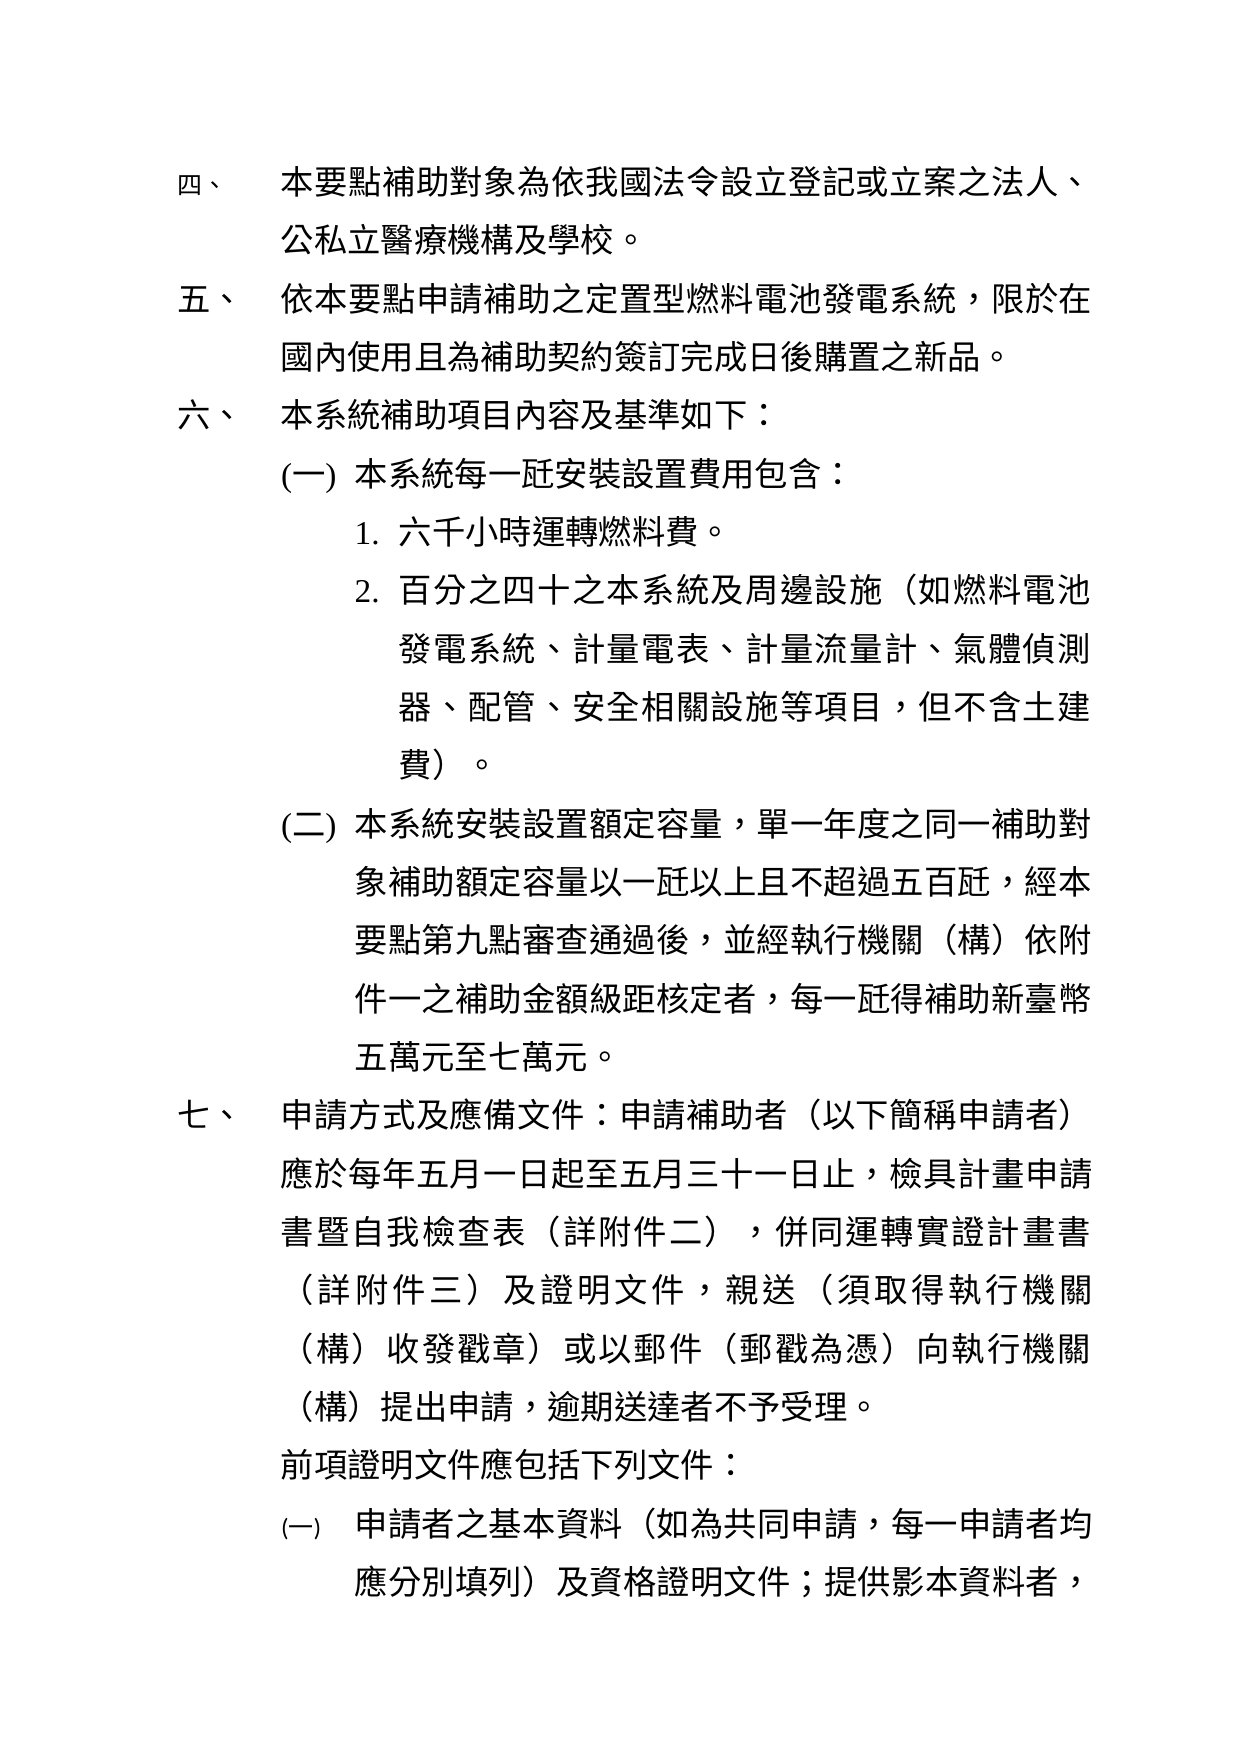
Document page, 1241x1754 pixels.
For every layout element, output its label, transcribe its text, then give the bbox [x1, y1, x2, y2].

list 本系統補助項目內容及基準如下： [177, 381, 1092, 439]
list 本系統每一瓩安裝設置費用包含： [281, 439, 1092, 498]
list 本要點補助對象為依我國法令設立登記或立案之法人、公私立醫療機構及學校。 [177, 148, 1092, 264]
list 百分之四十之本系統及周邊設施（如燃料電池發電系統、計量電表、計量流量計、氣體偵測器、配管、安全相關設施等項目，但不含土建費）。 [354, 556, 1092, 789]
list 本系統安裝設置額定容量，單一年度之同一補助對象補助額定容量以一瓩以上且不超過五百瓩，經本要點第九點審查通過後，並經執行機關（構）依附件一之補助金額級距核定者，每一瓩得補助新臺幣五萬元至七萬元。 [281, 789, 1092, 1081]
list 依本要點申請補助之定置型燃料電池發電系統，限於在國內使用且為補助契約簽訂完成日後購置之新品。 [177, 264, 1092, 381]
list 申請方式及應備文件：申請補助者（以下簡稱申請者）應於每年五月一日起至五月三十一日止，檢具計畫申請書暨自我檢查表（詳附件二），併同運轉實證計畫書（詳附件三）及證明文件，親送（須取得執行機關（構）收發戳章）或以郵件（郵戳為憑）向執行機關（構）提出申請，逾期送達者不予受理。 [177, 1081, 1092, 1431]
list 申請者之基本資料（如為共同申請，每一申請者均應分別填列）及資格證明文件；提供影本資料者， [281, 1489, 1092, 1606]
list 六千小時運轉燃料費。 [354, 498, 1092, 556]
list 前項證明文件應包括下列文件： [281, 1431, 1092, 1489]
